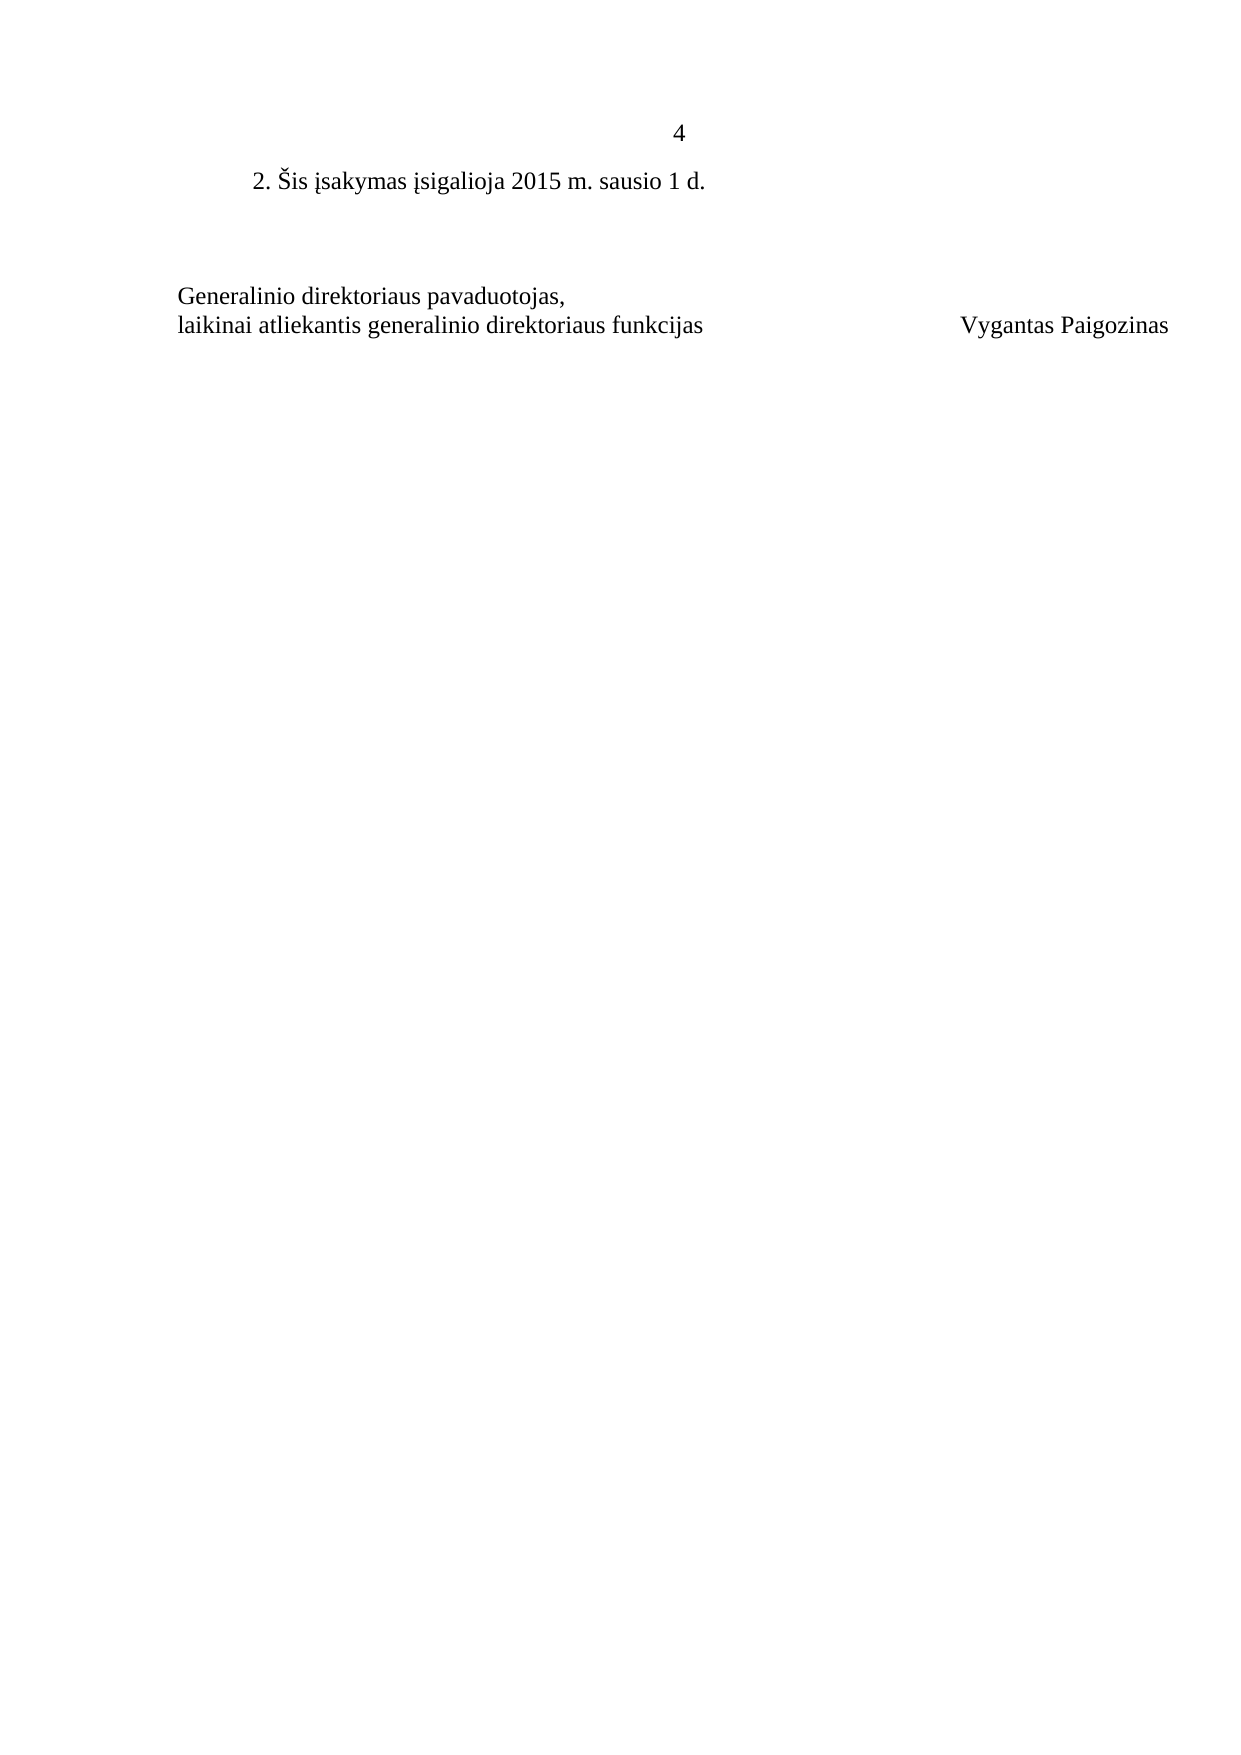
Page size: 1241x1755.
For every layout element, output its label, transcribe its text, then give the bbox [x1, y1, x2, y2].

text Generalinio direktoriaus pavaduotojas, [177, 281, 1181, 310]
text laikinai atliekantis generalinio direktoriaus funkcijas Vygantas Paigozinas [177, 310, 1181, 339]
text 2. Šis įsakymas įsigalioja 2015 m. sausio 1 d. [177, 166, 1181, 195]
